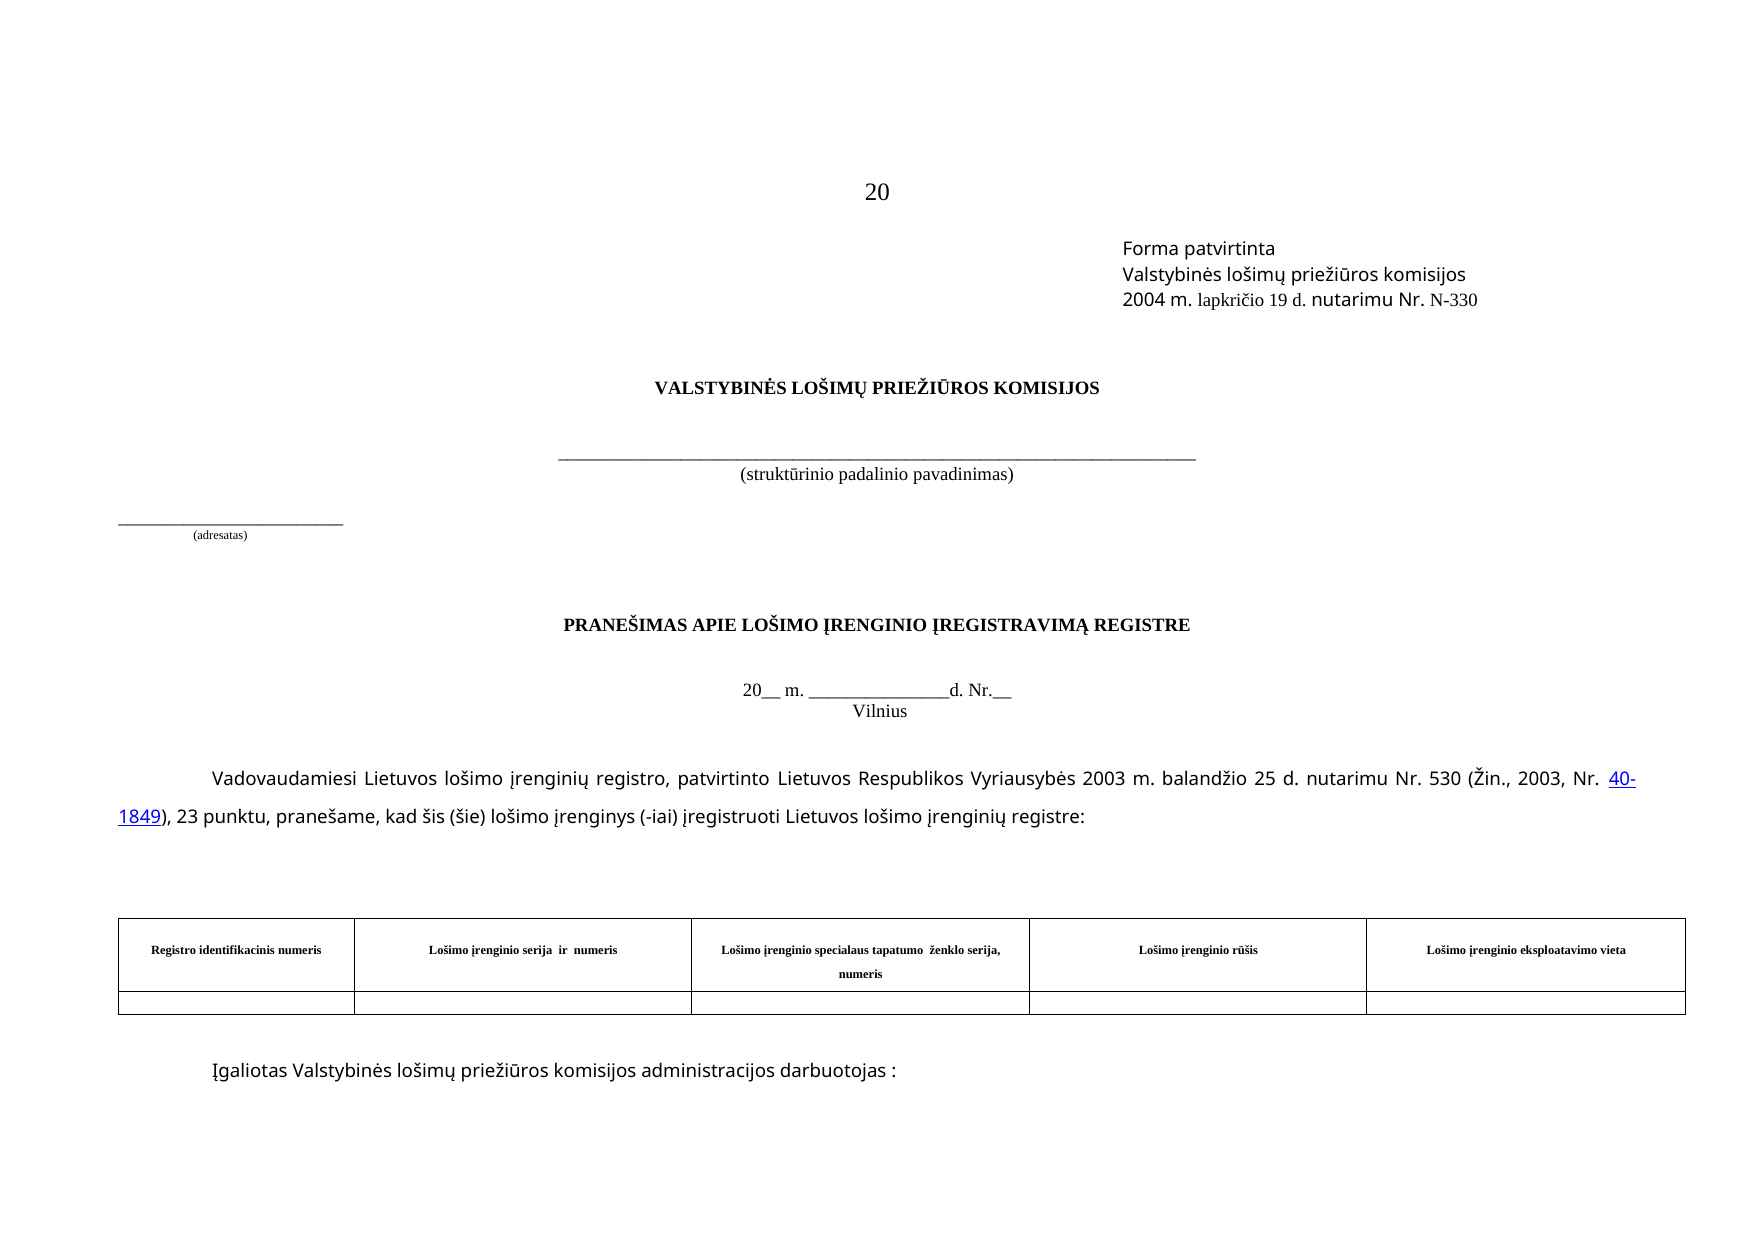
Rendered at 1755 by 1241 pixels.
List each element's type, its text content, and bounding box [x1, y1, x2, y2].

table_header Registro identifikacinis numeris [119, 919, 354, 991]
text ____________________________________________________________________ [118, 441, 1636, 463]
text Vadovaudamiesi Lietuvos lošimo įrenginių registro, patvirtinto Lietuvos Respublikos Vyriausybės 2003 m. balandžio 25 d. nutarimu Nr. 530 (Žin., 2003, Nr. 40-1849), 23 punktu, pranešame, kad šis (šie) lošimo įrenginys (-iai) įregistruoti Lietuvos lošimo įrenginių registre: [118, 765, 1636, 828]
table_cell [1367, 992, 1685, 1013]
table_header Lošimo įrenginio eksploatavimo vieta [1367, 919, 1685, 991]
text Įgaliotas Valstybinės lošimų priežiūros komisijos administracijos darbuotojas : [118, 1058, 1636, 1083]
table_cell [119, 992, 354, 1013]
table_header Lošimo įrenginio rūšis [1030, 919, 1366, 991]
text 20__ m. _______________d. Nr.__ [118, 678, 1636, 700]
table_header Lošimo įrenginio specialaus tapatumo ženklo serija, numeris [692, 919, 1029, 991]
table_header Lošimo įrenginio serija ir numeris [355, 919, 691, 991]
text 2004 m. lapkričio 19 d. nutarimu Nr. N-330 [1122, 286, 1636, 312]
text Forma patvirtinta [1122, 235, 1636, 261]
text VALSTYBINĖS LOŠIMŲ PRIEŽIŪROS KOMISIJOS [118, 377, 1636, 398]
table_cell [355, 992, 691, 1013]
text (struktūrinio padalinio pavadinimas) [118, 463, 1636, 484]
text (adresatas) [118, 528, 1636, 549]
table_cell [692, 992, 1029, 1013]
text ________________________ [118, 506, 1636, 528]
text Vilnius [118, 700, 1636, 722]
text PRANEŠIMAS APIE LOŠIMO ĮRENGINIO ĮREGISTRAVIMĄ REGISTRE [118, 614, 1636, 635]
text Valstybinės lošimų priežiūros komisijos [1122, 261, 1636, 286]
table_cell [1030, 992, 1366, 1013]
